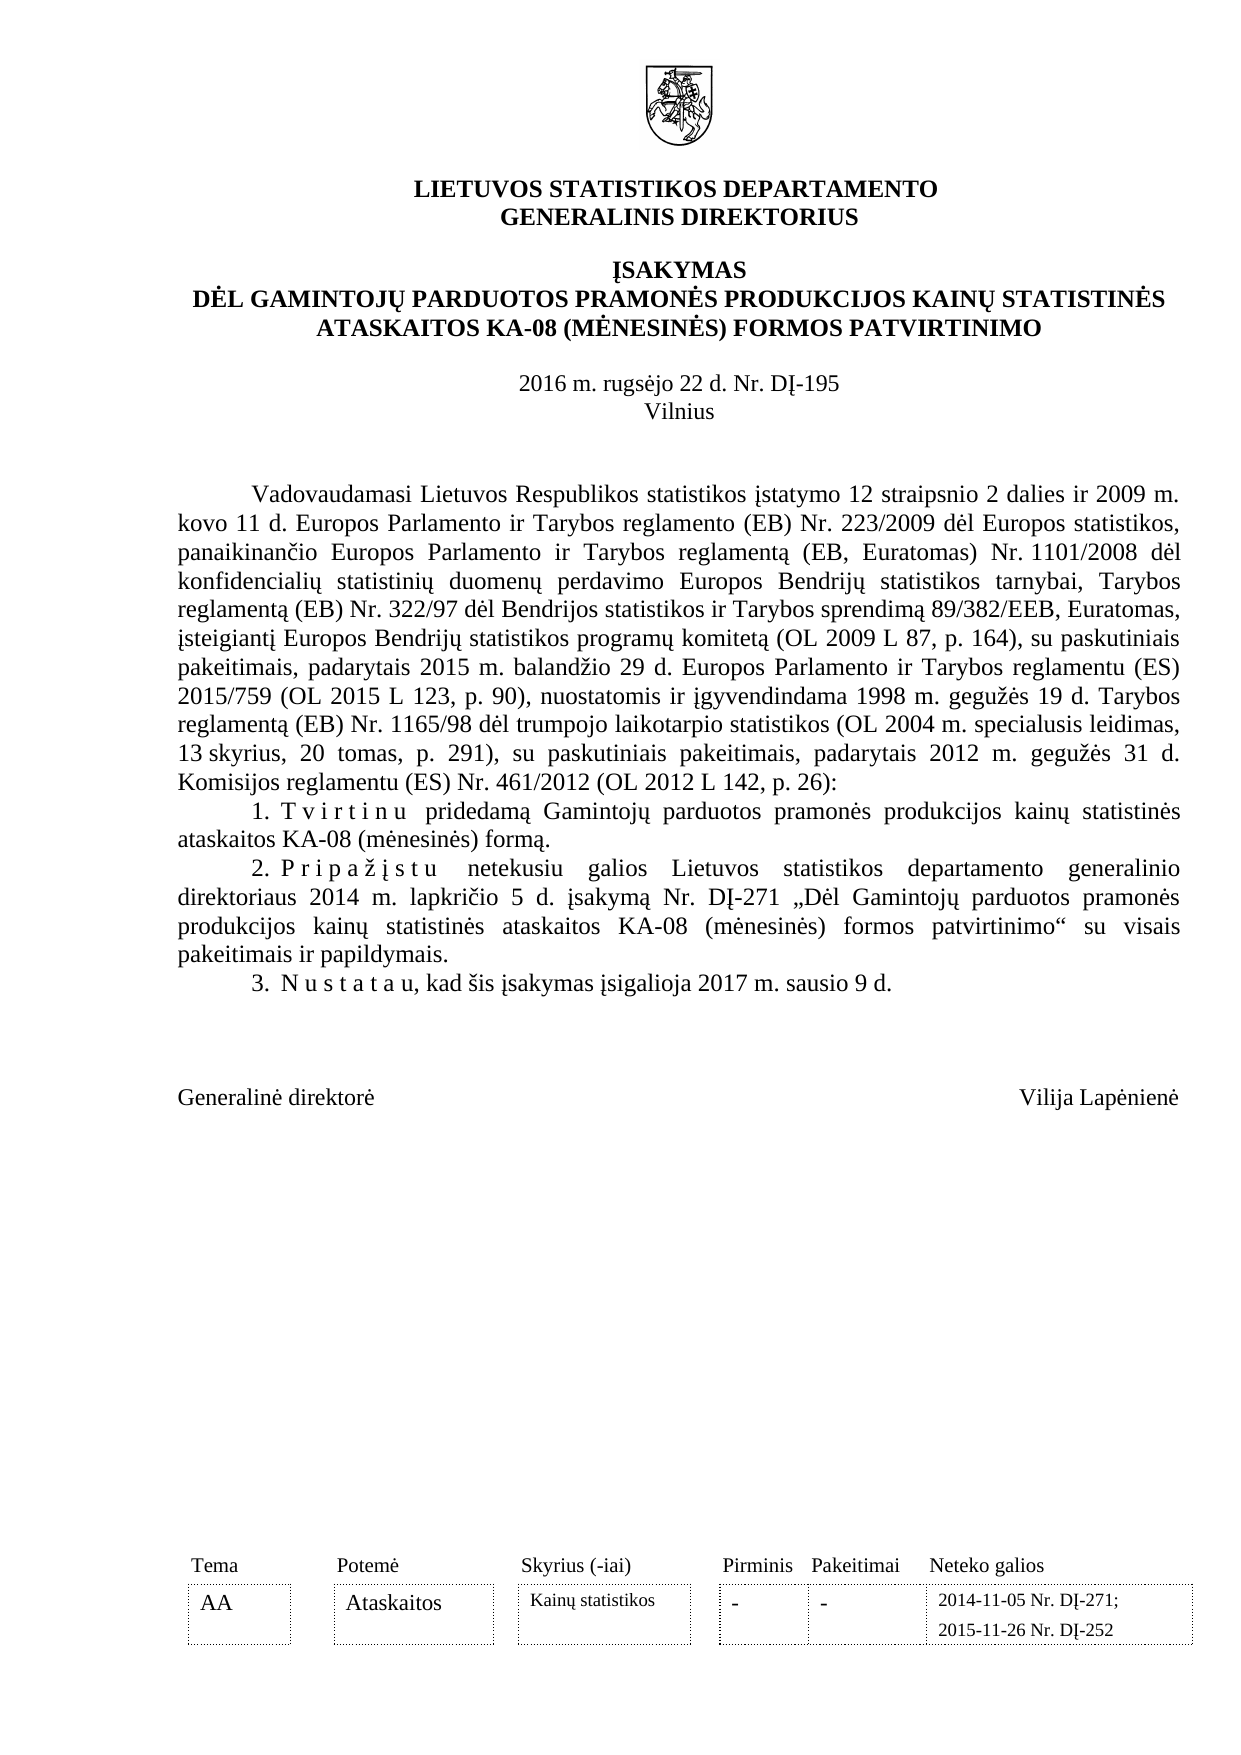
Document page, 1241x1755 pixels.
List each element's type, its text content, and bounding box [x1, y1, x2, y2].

text ĮSAKYMAS [177, 255, 1181, 284]
text 1. Tvirtinu pridedamą Gamintojų parduotos pramonės produkcijos kainų statistinės ataskaitos KA-08 (mėnesinės) formą. [177, 796, 1181, 853]
text Generalinė direktorė Vilija Lapėnienė [177, 1083, 1181, 1111]
text Vilnius [177, 397, 1181, 424]
text DĖL GAMINTOJŲ PARDUOTOS PRAMONĖS PRODUKCIJOS KAINŲ STATISTINĖS ATASKAITOS KA-08 (MĖNESINĖS) FORMOS PATVIRTINIMO [177, 284, 1181, 342]
text GENERALINIS DIREKTORIUS [177, 202, 1181, 231]
text 2. Pripažįstu netekusiu galios Lietuvos statistikos departamento generalinio direktoriaus 2014 m. lapkričio 5 d. įsakymą Nr. DĮ-271 „Dėl Gamintojų parduotos pramonės produkcijos kainų statistinės ataskaitos KA-08 (mėnesinės) formos patvirtinimo“ su visais pakeitimais ir papildymais. [177, 853, 1181, 968]
text LIETUVOS STATISTIKOS DEPARTAMENTO [177, 174, 1181, 202]
text 2016 m. rugsėjo 22 d. Nr. DĮ-195 [177, 369, 1181, 397]
text 3. Nustatau, kad šis įsakymas įsigalioja 2017 m. sausio 9 d. [177, 968, 1181, 997]
text Vadovaudamasi Lietuvos Respublikos statistikos įstatymo 12 straipsnio 2 dalies ir 2009 m. kovo 11 d. Europos Parlamento ir Tarybos reglamento (EB) Nr. 223/2009 dėl Europos statistikos, panaikinančio Europos Parlamento ir Tarybos reglamentą (EB, Euratomas) Nr. 1101/2008 dėl konfidencialių statistinių duomenų perdavimo Europos Bendrijų statistikos tarnybai, Tarybos reglamentą (EB) Nr. 322/97 dėl Bendrijos statistikos ir Tarybos sprendimą 89/382/EEB, Euratomas, įsteigiantį Europos Bendrijų statistikos programų komitetą (OL 2009 L 87, p. 164), su paskutiniais pakeitimais, padarytais 2015 m. balandžio 29 d. Europos Parlamento ir Tarybos reglamentu (ES) 2015/759 (OL 2015 L 123, p. 90), nuostatomis ir įgyvendindama 1998 m. gegužės 19 d. Tarybos reglamentą (EB) Nr. 1165/98 dėl trumpojo laikotarpio statistikos (OL 2004 m. specialusis leidimas, 13 skyrius, 20 tomas, p. 291), su paskutiniais pakeitimais, padarytais 2012 m. gegužės 31 d. Komisijos reglamentu (ES) Nr. 461/2012 (OL 2012 L 142, p. 26): [177, 479, 1181, 796]
